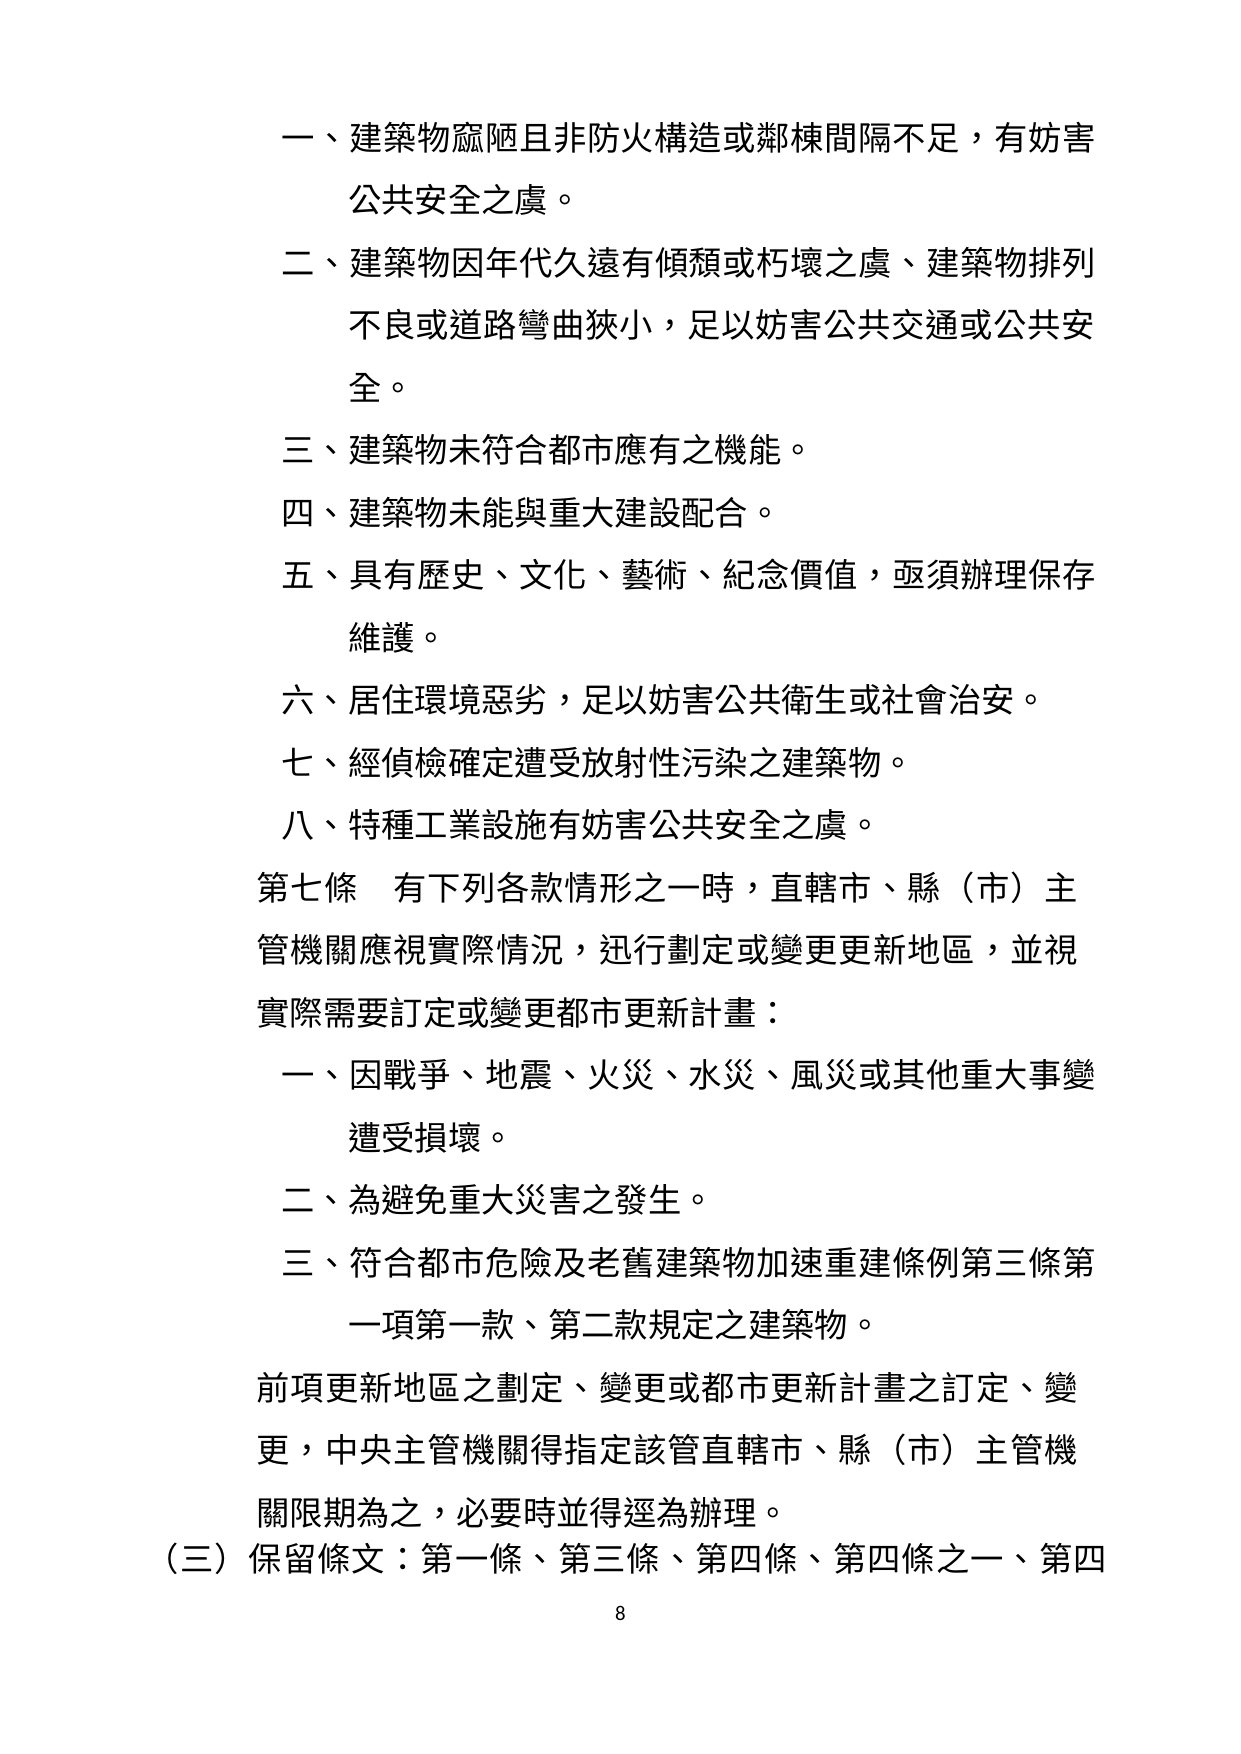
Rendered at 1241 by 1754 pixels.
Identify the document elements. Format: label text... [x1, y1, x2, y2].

table_cell [133, 94, 245, 844]
table_cell 一、建築物窳陋且非防火構造或鄰棟間隔不足，有妨害公共安全之虞。 二、建築物因年代久遠有傾頹或朽壞之虞、建築物排列不良或道路彎曲狹小，足以妨害公共交通或公共安全。 三、建築物未符合都市應有之機能。 四、建築物未能與重大建設配合。 五、具有歷史、文化、藝術、紀念價值，亟須辦理保存維護。 六、居住環境惡劣，足以妨害公共衛生或社會治安。 七、經偵檢確定遭受放射性污染之建築物。 八、特種工業設施有妨害公共安全之虞。 [245, 94, 1107, 844]
table_cell [133, 844, 245, 1532]
text （三）保留條文：第一條、第三條、第四條、第四條之一、第四 [145, 1532, 1107, 1582]
table_cell 第七條 有下列各款情形之一時，直轄市、縣（市）主管機關應視實際情況，迅行劃定或變更更新地區，並視實際需要訂定或變更都市更新計畫： 一、因戰爭、地震、火災、水災、風災或其他重大事變遭受損壞。 二、為避免重大災害之發生。 三、符合都市危險及老舊建築物加速重建條例第三條第一項第一款、第二款規定之建築物。 前項更新地區之劃定、變更或都市更新計畫之訂定、變更，中央主管機關得指定該管直轄市、縣（市）主管機關限期為之，必要時並得逕為辦理。 [245, 844, 1107, 1532]
